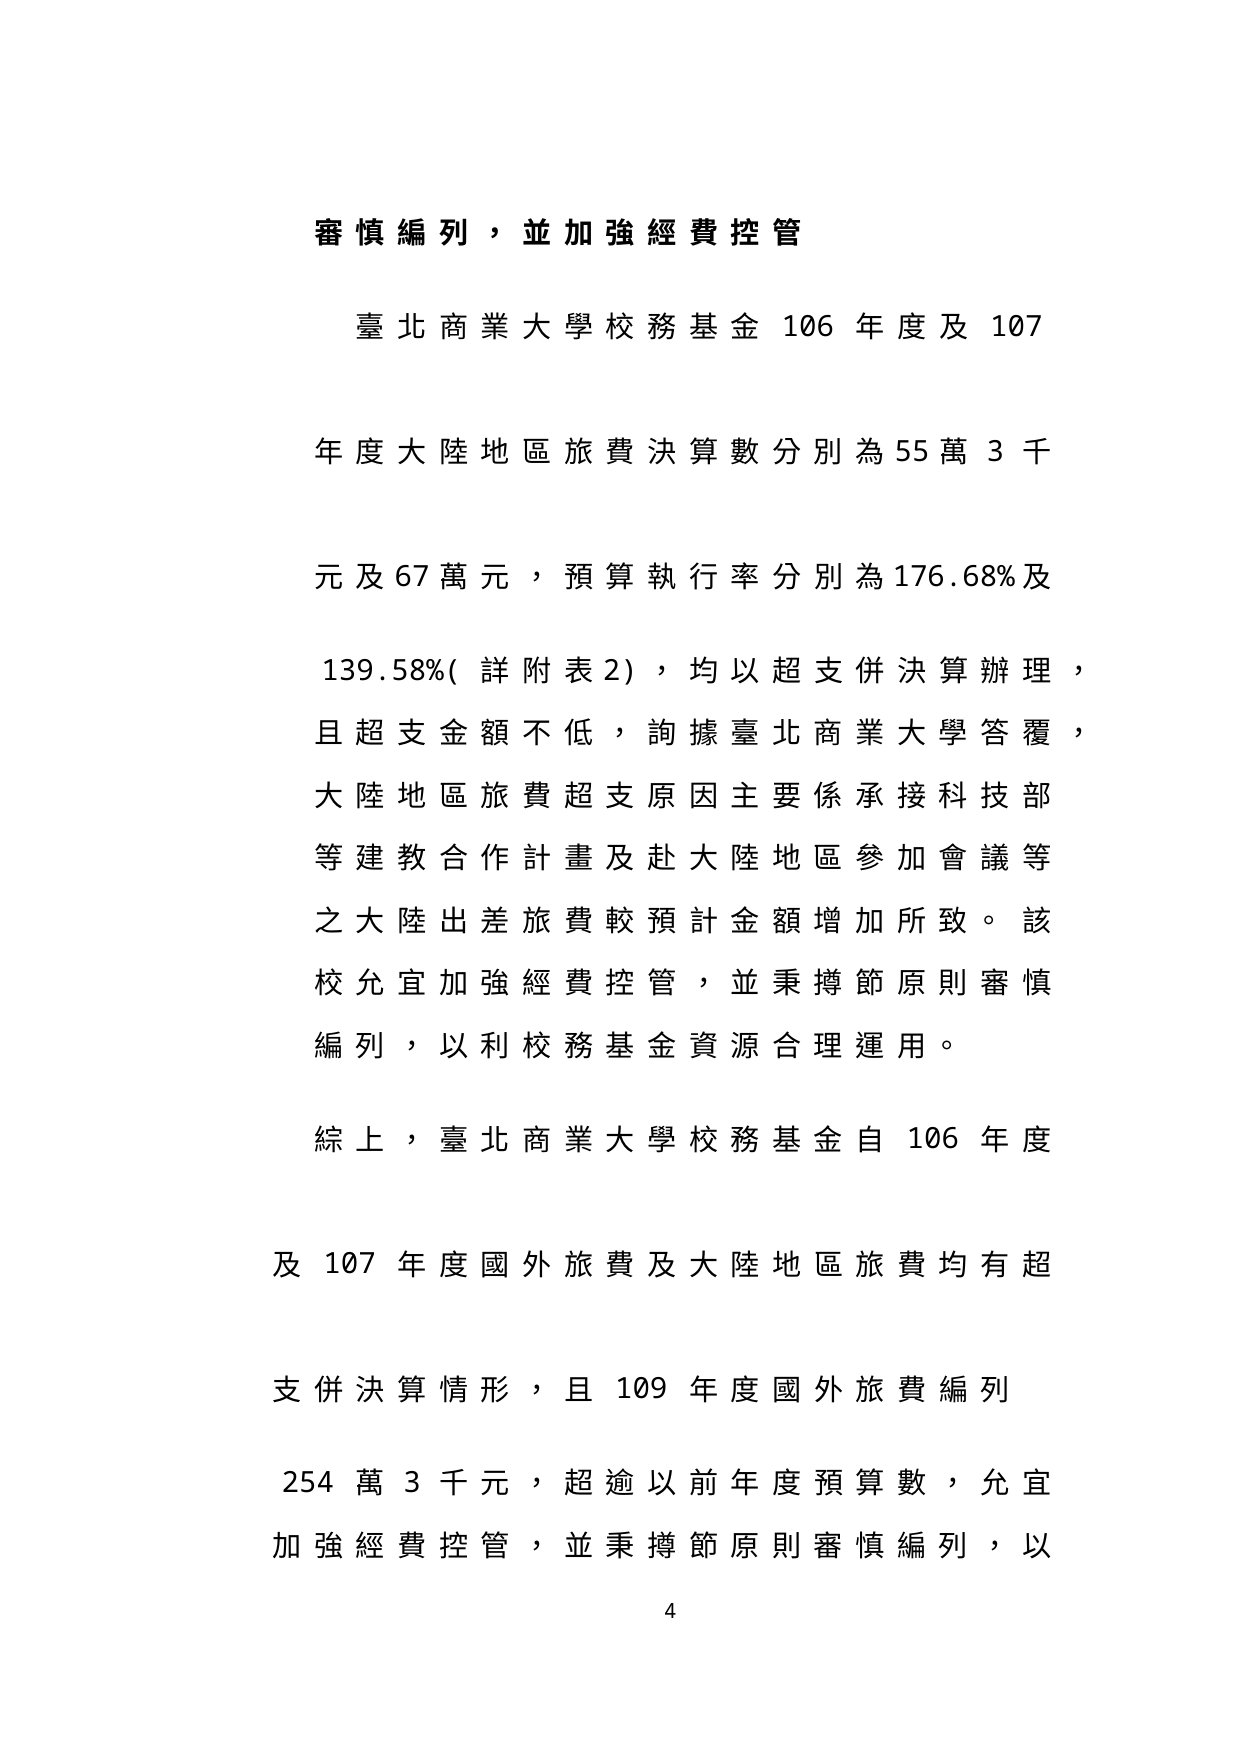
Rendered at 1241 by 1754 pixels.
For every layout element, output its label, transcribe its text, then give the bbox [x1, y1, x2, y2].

text 臺北商業大學校務基金106年度及107年度大陸地區旅費決算數分別為55萬3千元及67萬元，預算執行率分別為176.68%及139.58%(詳附表2)，均以超支併決算辦理，且超支金額不低，詢據臺北商業大學答覆，大陸地區旅費超支原因主要係承接科技部等建教合作計畫及赴大陸地區參加會議等之大陸出差旅費較預計金額增加所致。該校允宜加強經費控管，並秉撙節原則審慎編列，以利校務基金資源合理運用。 [271, 252, 1058, 1064]
text 綜上，臺北商業大學校務基金自106年度及107年度國外旅費及大陸地區旅費均有超支併決算情形，且109年度國外旅費編列254萬3千元，超逾以前年度預算數，允宜加強經費控管，並秉撙節原則審慎編列，以 [242, 1064, 1058, 1564]
text 審慎編列，並加強經費控管 [242, 189, 1058, 252]
